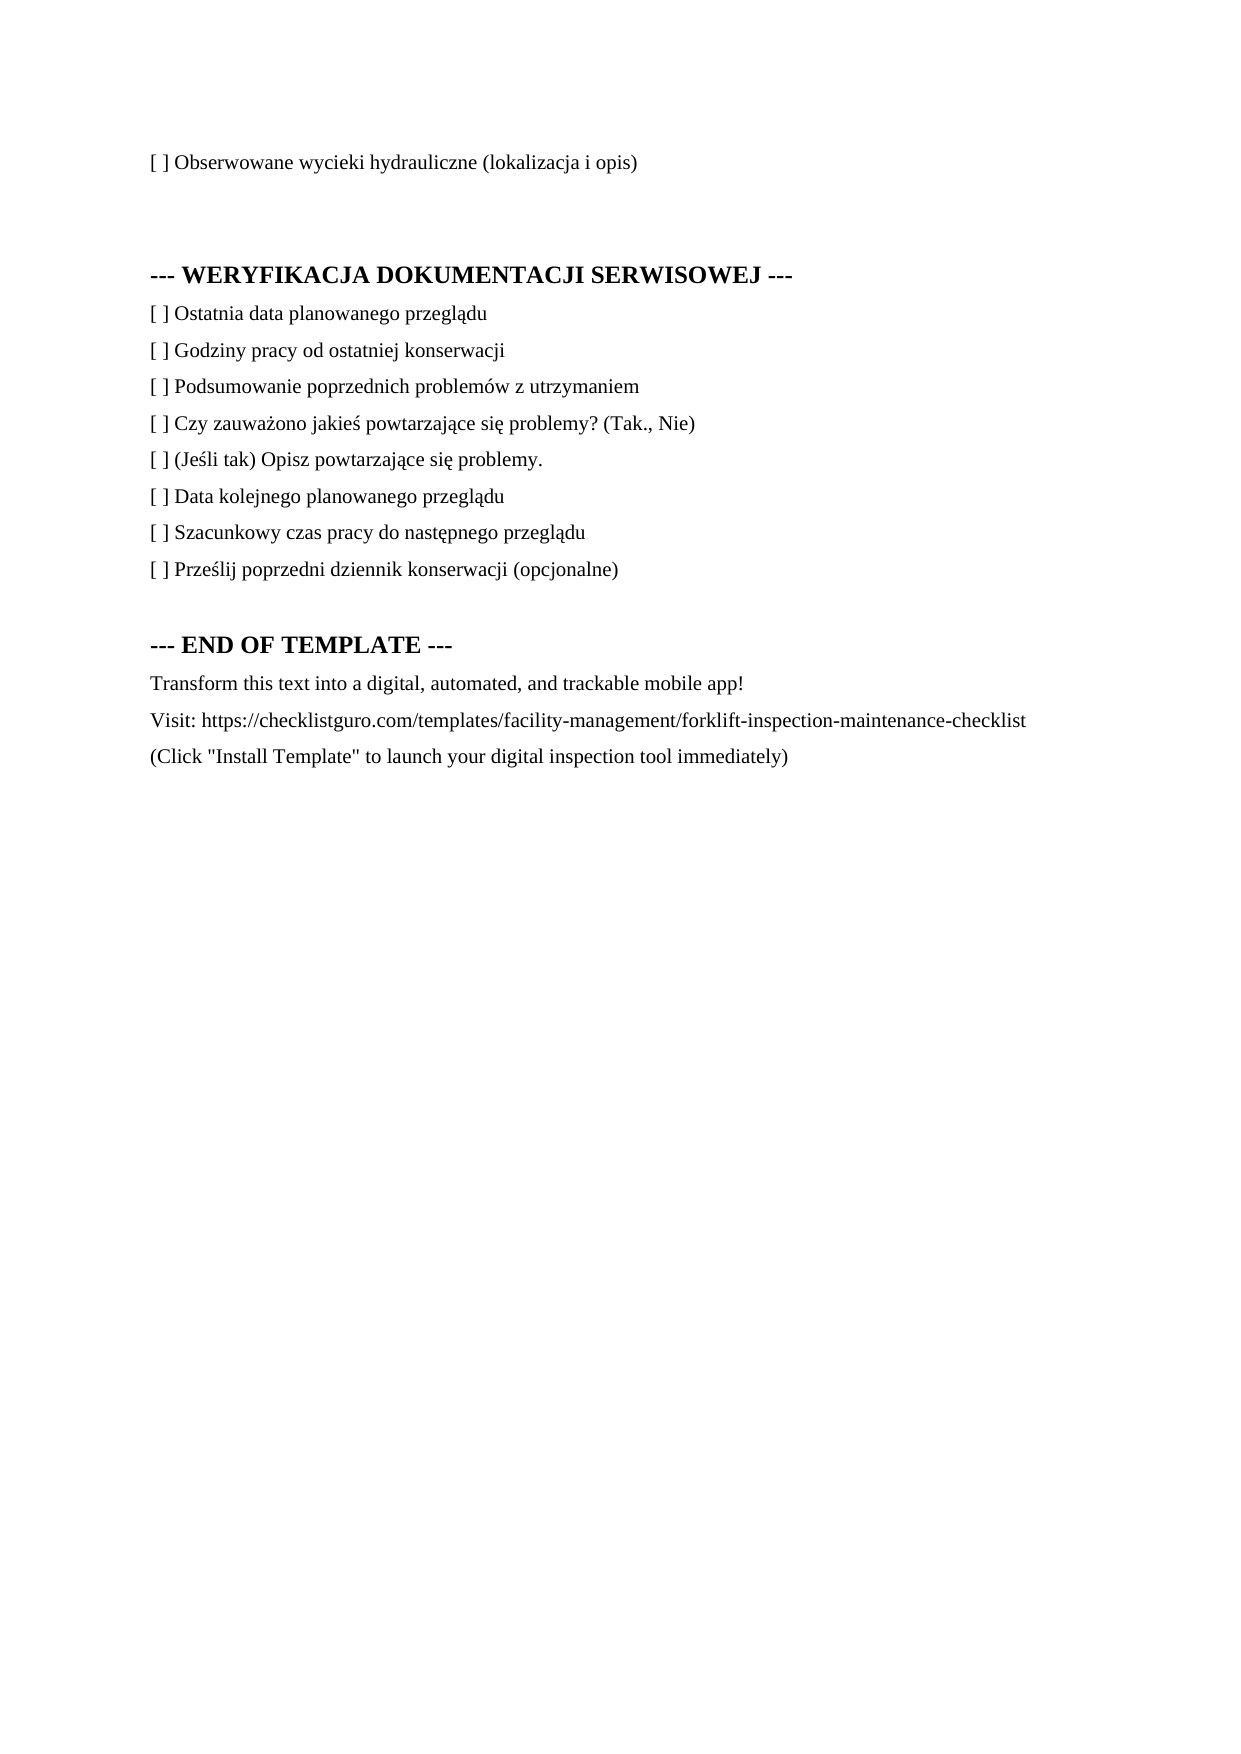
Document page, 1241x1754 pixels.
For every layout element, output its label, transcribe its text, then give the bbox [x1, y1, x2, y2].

text Transform this text into a digital, automated, and trackable mobile app! [150, 671, 1090, 695]
text [ ] Prześlij poprzedni dziennik konserwacji (opcjonalne) [150, 557, 1090, 581]
text (Click "Install Template" to launch your digital inspection tool immediately) [150, 744, 1090, 768]
text --- END OF TEMPLATE --- [150, 630, 1090, 659]
text --- WERYFIKACJA DOKUMENTACJI SERWISOWEJ --- [150, 260, 1090, 288]
text [ ] Ostatnia data planowanego przeglądu [150, 301, 1090, 325]
text [ ] Data kolejnego planowanego przeglądu [150, 484, 1090, 508]
text [ ] Godziny pracy od ostatniej konserwacji [150, 337, 1090, 362]
text Visit: https://checklistguro.com/templates/facility-management/forklift-inspection-maintenance-checklist [150, 708, 1090, 732]
text [ ] Podsumowanie poprzednich problemów z utrzymaniem [150, 374, 1090, 398]
text [ ] Szacunkowy czas pracy do następnego przeglądu [150, 520, 1090, 544]
text [ ] Obserwowane wycieki hydrauliczne (lokalizacja i opis) [150, 150, 1090, 174]
text [ ] (Jeśli tak) Opisz powtarzające się problemy. [150, 447, 1090, 471]
text [ ] Czy zauważono jakieś powtarzające się problemy? (Tak., Nie) [150, 411, 1090, 435]
